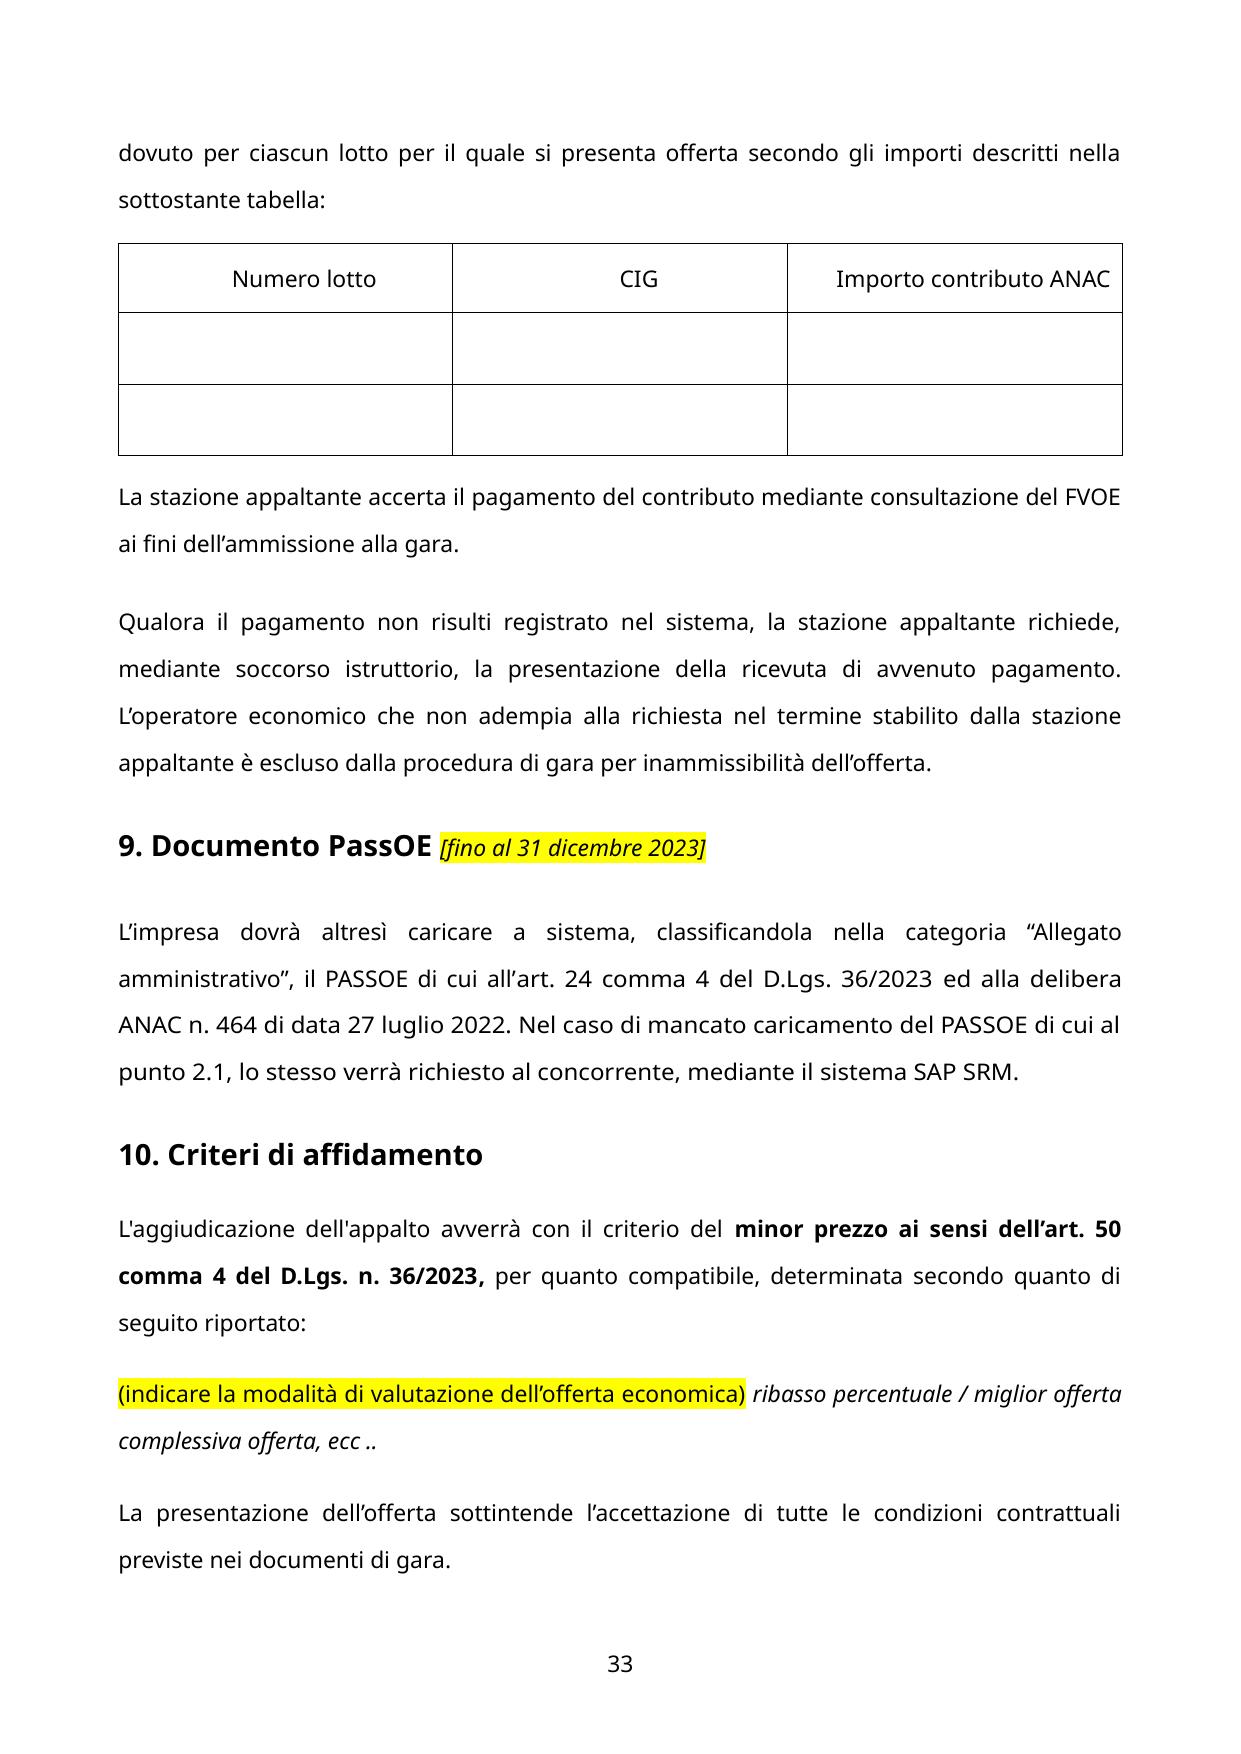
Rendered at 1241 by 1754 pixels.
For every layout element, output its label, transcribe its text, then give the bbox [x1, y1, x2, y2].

list dovuto per ciascun lotto per il quale si presenta offerta secondo gli importi descritti nella sottostante tabella: [118, 137, 1122, 215]
text (indicare la modalità di valutazione dell’offerta economica) ribasso percentuale / miglior offerta complessiva offerta, ecc .. [118, 1378, 1122, 1456]
table_cell [453, 313, 787, 384]
table_cell [119, 313, 452, 384]
list La stazione appaltante accerta il pagamento del contributo mediante consultazione del FVOE ai fini dell’ammissione alla gara. [112, 481, 1122, 559]
table_header CIG [453, 244, 787, 312]
text La presentazione dell’offerta sottintende l’accettazione di tutte le condizioni contrattuali previste nei documenti di gara. [118, 1497, 1122, 1575]
table_header Importo contributo ANAC [788, 244, 1122, 312]
list Qualora il pagamento non risulti registrato nel sistema, la stazione appaltante richiede, mediante soccorso istruttorio, la presentazione della ricevuta di avvenuto pagamento. L’operatore economico che non adempia alla richiesta nel termine stabilito dalla stazione appaltante è escluso dalla procedura di gara per inammissibilità dell’offerta. [112, 606, 1122, 778]
list L’impresa dovrà altresì caricare a sistema, classificandola nella categoria “Allegato amministrativo”, il PASSOE di cui all’art. 24 comma 4 del D.Lgs. 36/2023 ed alla delibera ANAC n. 464 di data 27 luglio 2022. Nel caso di mancato caricamento del PASSOE di cui al punto 2.1, lo stesso verrà richiesto al concorrente, mediante il sistema SAP SRM. [118, 916, 1122, 1088]
table_cell [119, 385, 452, 455]
table_cell [453, 385, 787, 455]
list 9. Documento PassOE [fino al 31 dicembre 2023] [118, 825, 1122, 865]
text L'aggiudicazione dell'appalto avverrà con il criterio del minor prezzo ai sensi dell’art. 50 comma 4 del D.Lgs. n. 36/2023, per quanto compatibile, determinata secondo quanto di seguito riportato: [118, 1213, 1122, 1338]
list 10. Criteri di affidamento [112, 1134, 1122, 1174]
table_cell [788, 385, 1122, 455]
table_cell [788, 313, 1122, 384]
table_header Numero lotto [119, 244, 452, 312]
